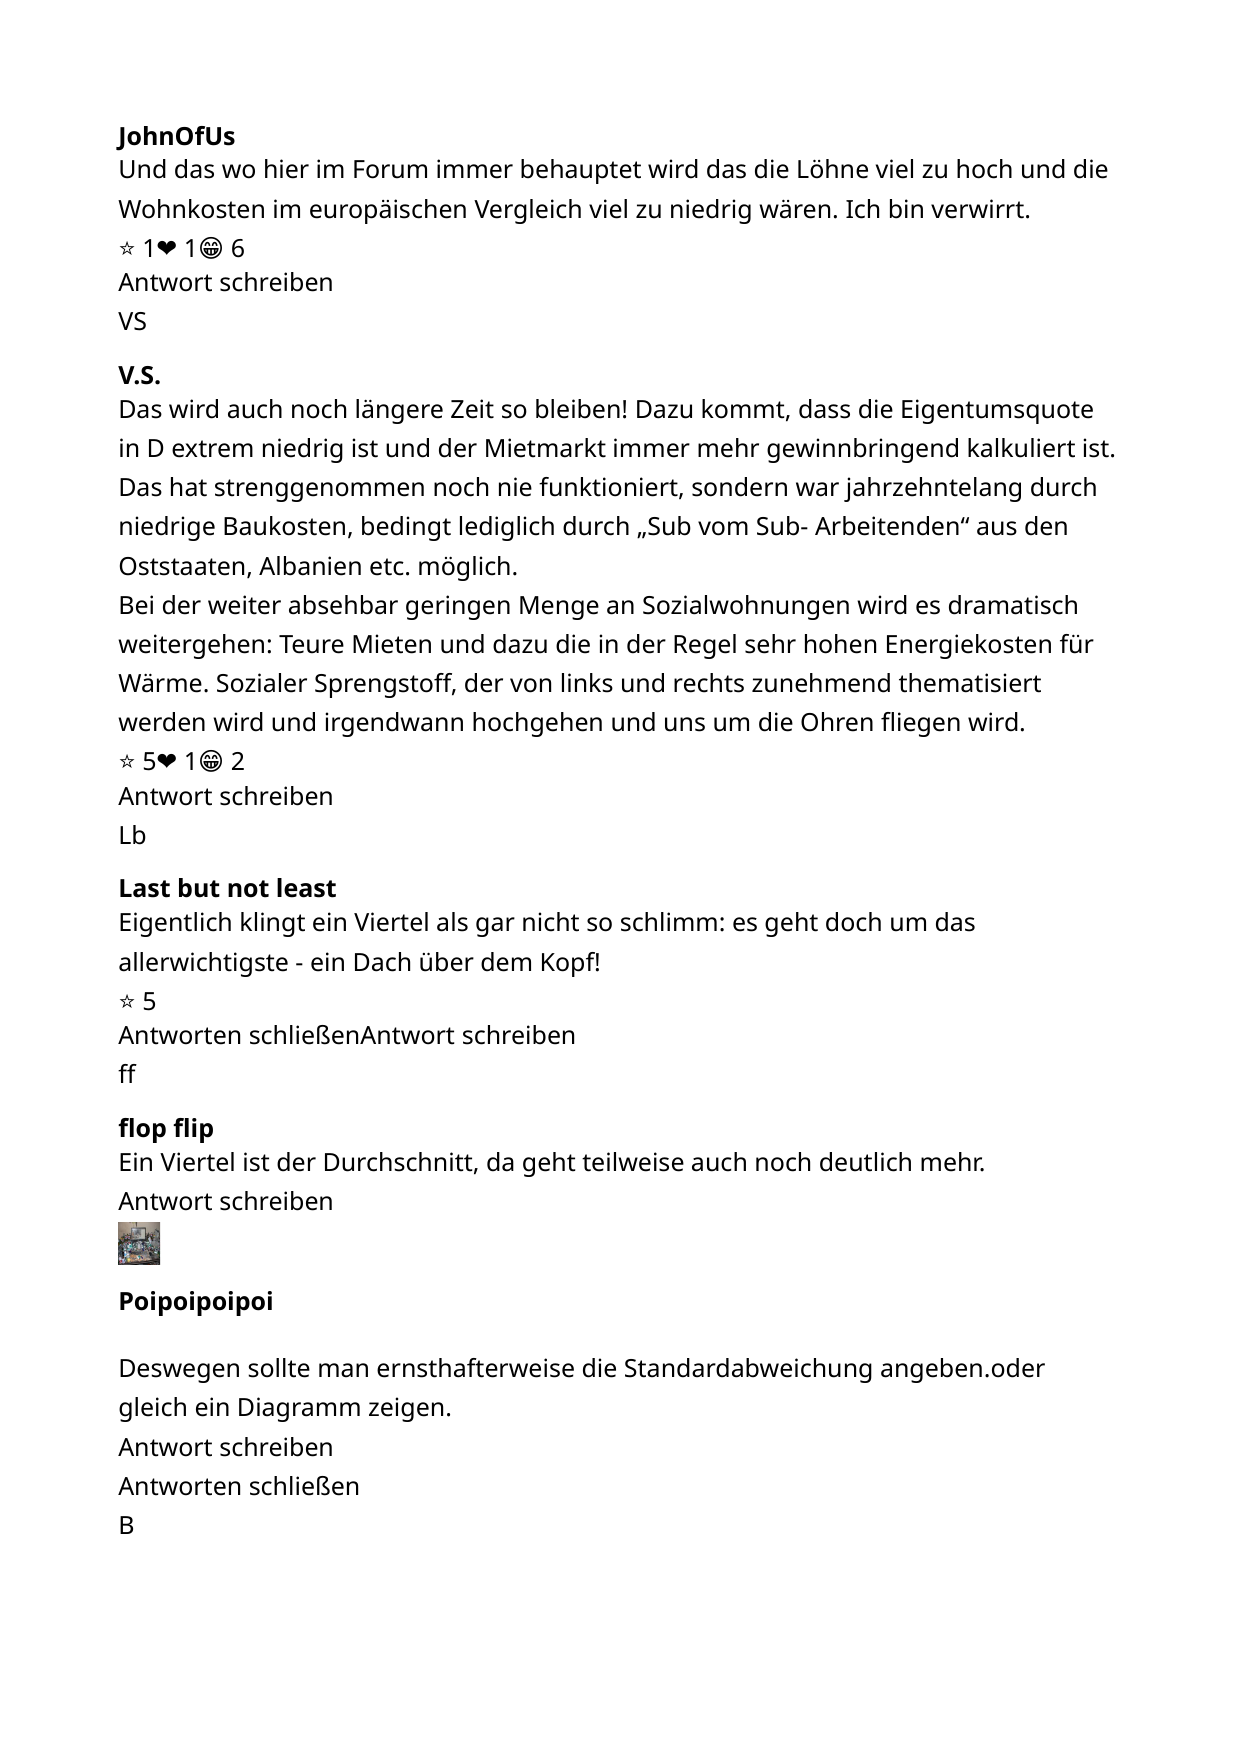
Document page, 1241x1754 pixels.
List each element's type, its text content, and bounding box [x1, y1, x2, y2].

text Antworten schließen [118, 1468, 1122, 1502]
picture [118, 1222, 161, 1265]
text Eigentlich klingt ein Viertel als gar nicht so schlimm: es geht doch um das allerwichtigste - ein Dach über dem Kopf! [118, 905, 1122, 978]
text Antwort schreiben [118, 1184, 1122, 1218]
text ⭐️ 1❤️ 1😁 6 [118, 231, 1122, 264]
text Und das wo hier im Forum immer behauptet wird das die Löhne viel zu hoch und die Wohnkosten im europäischen Vergleich viel zu niedrig wären. Ich bin verwirrt. [118, 152, 1122, 225]
text Antwort schreiben [118, 778, 1122, 812]
text ⭐️ 5❤️ 1😁 2 [118, 744, 1122, 778]
text ⭐️ 5 [118, 983, 1122, 1017]
subtitle Poipoipoipoi [118, 1284, 1122, 1318]
text Bei der weiter absehbar geringen Menge an Sozialwohnungen wird es dramatisch weitergehen: Teure Mieten und dazu die in der Regel sehr hohen Energiekosten für Wärme. Sozialer Sprengstoff, der von links und rechts zunehmend thematisiert werden wird und irgendwann hochgehen und uns um die Ohren fliegen wird. [118, 587, 1122, 739]
text B [118, 1508, 1122, 1542]
text Lb [118, 817, 1122, 851]
subtitle V.S. [118, 357, 1122, 392]
text Ein Viertel ist der Durchschnitt, da geht teilweise auch noch deutlich mehr. [118, 1144, 1122, 1178]
subtitle Last but not least [118, 871, 1122, 905]
text Das wird auch noch längere Zeit so bleiben! Dazu kommt, dass die Eigentumsquote in D extrem niedrig ist und der Mietmarkt immer mehr gewinnbringend kalkuliert ist. Das hat strenggenommen noch nie funktioniert, sondern war jahrzehntelang durch niedrige Baukosten, bedingt lediglich durch „Sub vom Sub- Arbeitenden“ aus den Oststaaten, Albanien etc. möglich. [118, 392, 1122, 582]
text VS [118, 304, 1122, 338]
text ff [118, 1057, 1122, 1091]
subtitle flop flip [118, 1110, 1122, 1144]
text Antwort schreiben [118, 264, 1122, 299]
text Antwort schreiben [118, 1429, 1122, 1463]
subtitle JohnOfUs [118, 118, 1122, 152]
text Antworten schließenAntwort schreiben [118, 1017, 1122, 1052]
text Deswegen sollte man ernsthafterweise die Standardabweichung angeben.oder gleich ein Diagramm zeigen. [118, 1351, 1122, 1424]
